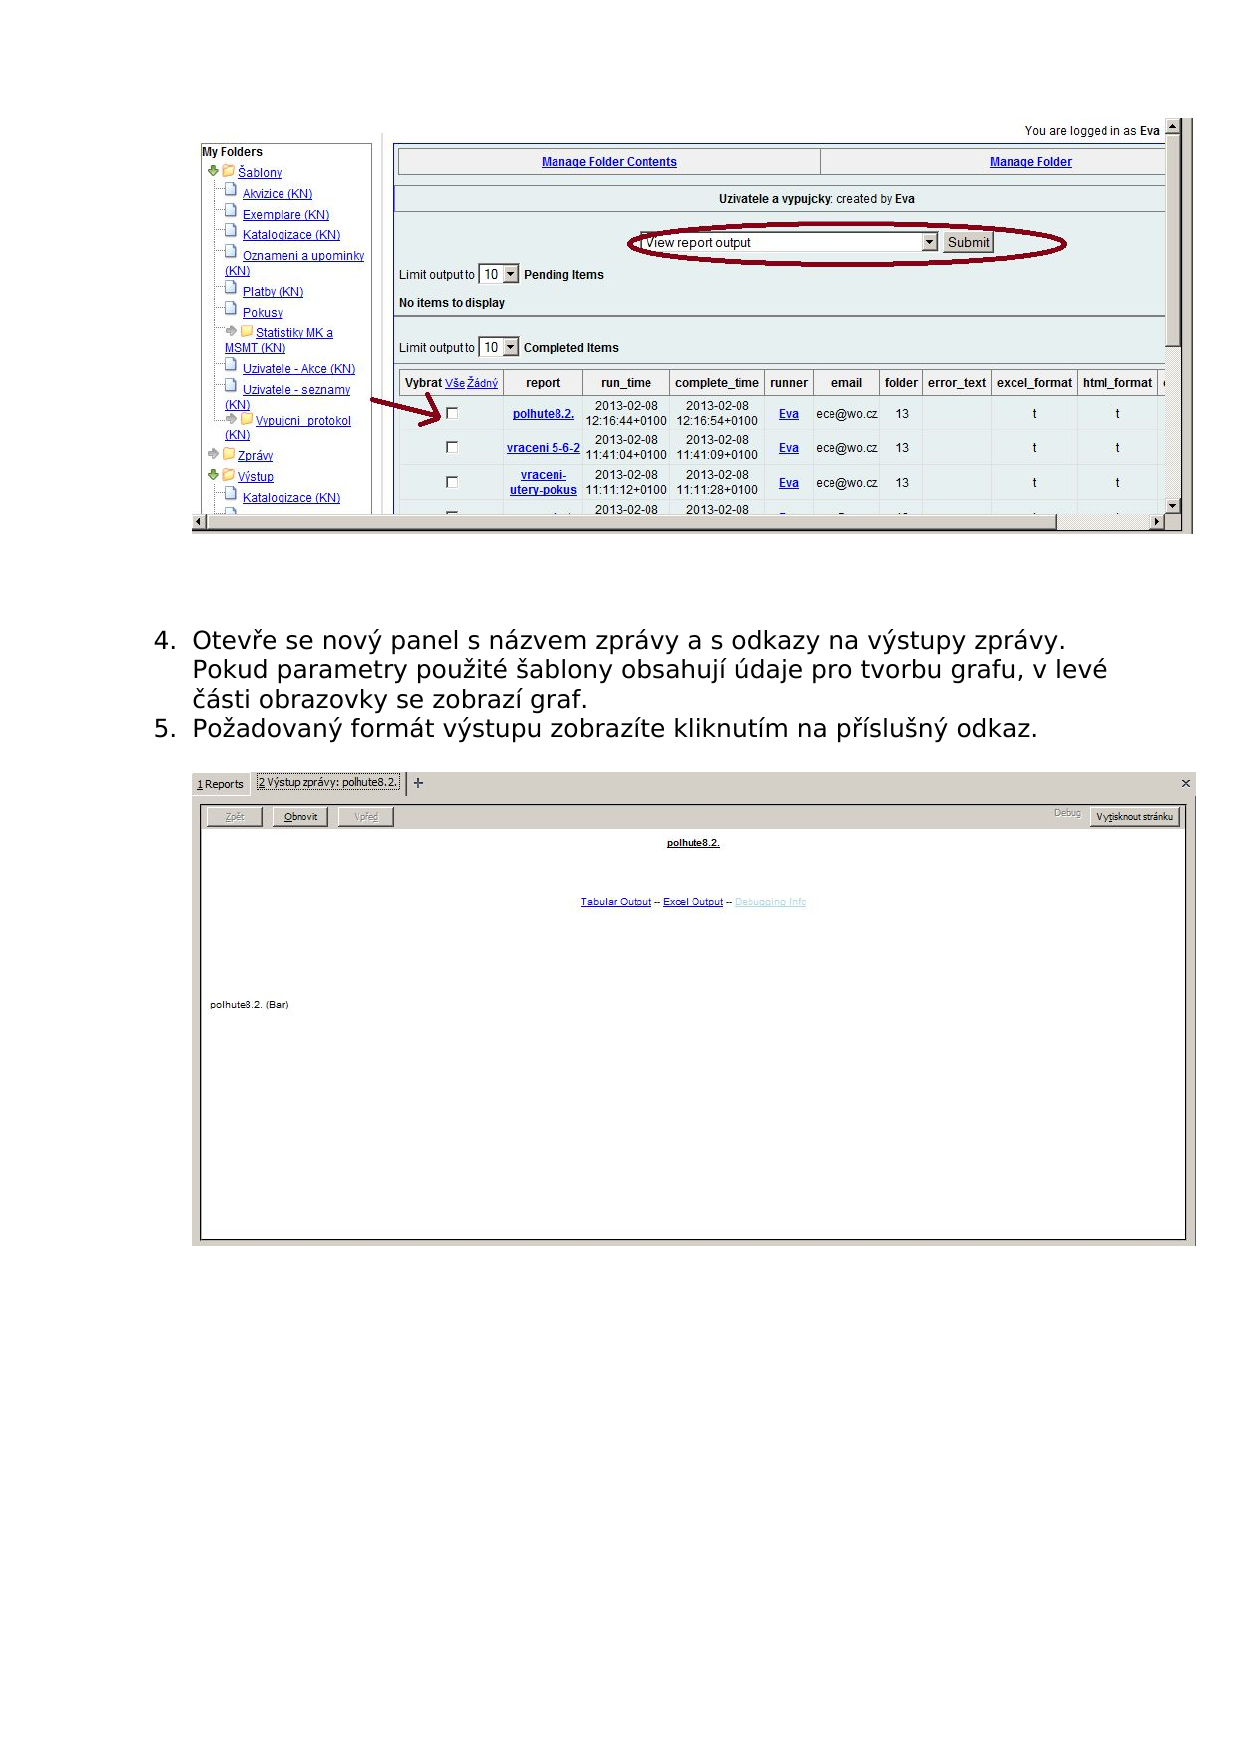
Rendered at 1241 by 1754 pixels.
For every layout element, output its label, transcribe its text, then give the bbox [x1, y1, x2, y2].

picture [192, 118, 1196, 534]
picture [192, 772, 1196, 1246]
list Otevře se nový panel s názvem zprávy a s odkazy na výstupy zprávy. Pokud parametry použité šablony obsahují údaje pro tvorbu grafu, v levé části obrazovky se zobrazí graf. [177, 627, 1122, 714]
list Požadovaný formát výstupu zobrazíte kliknutím na příslušný odkaz. [177, 714, 1122, 1245]
list [177, 118, 1122, 627]
